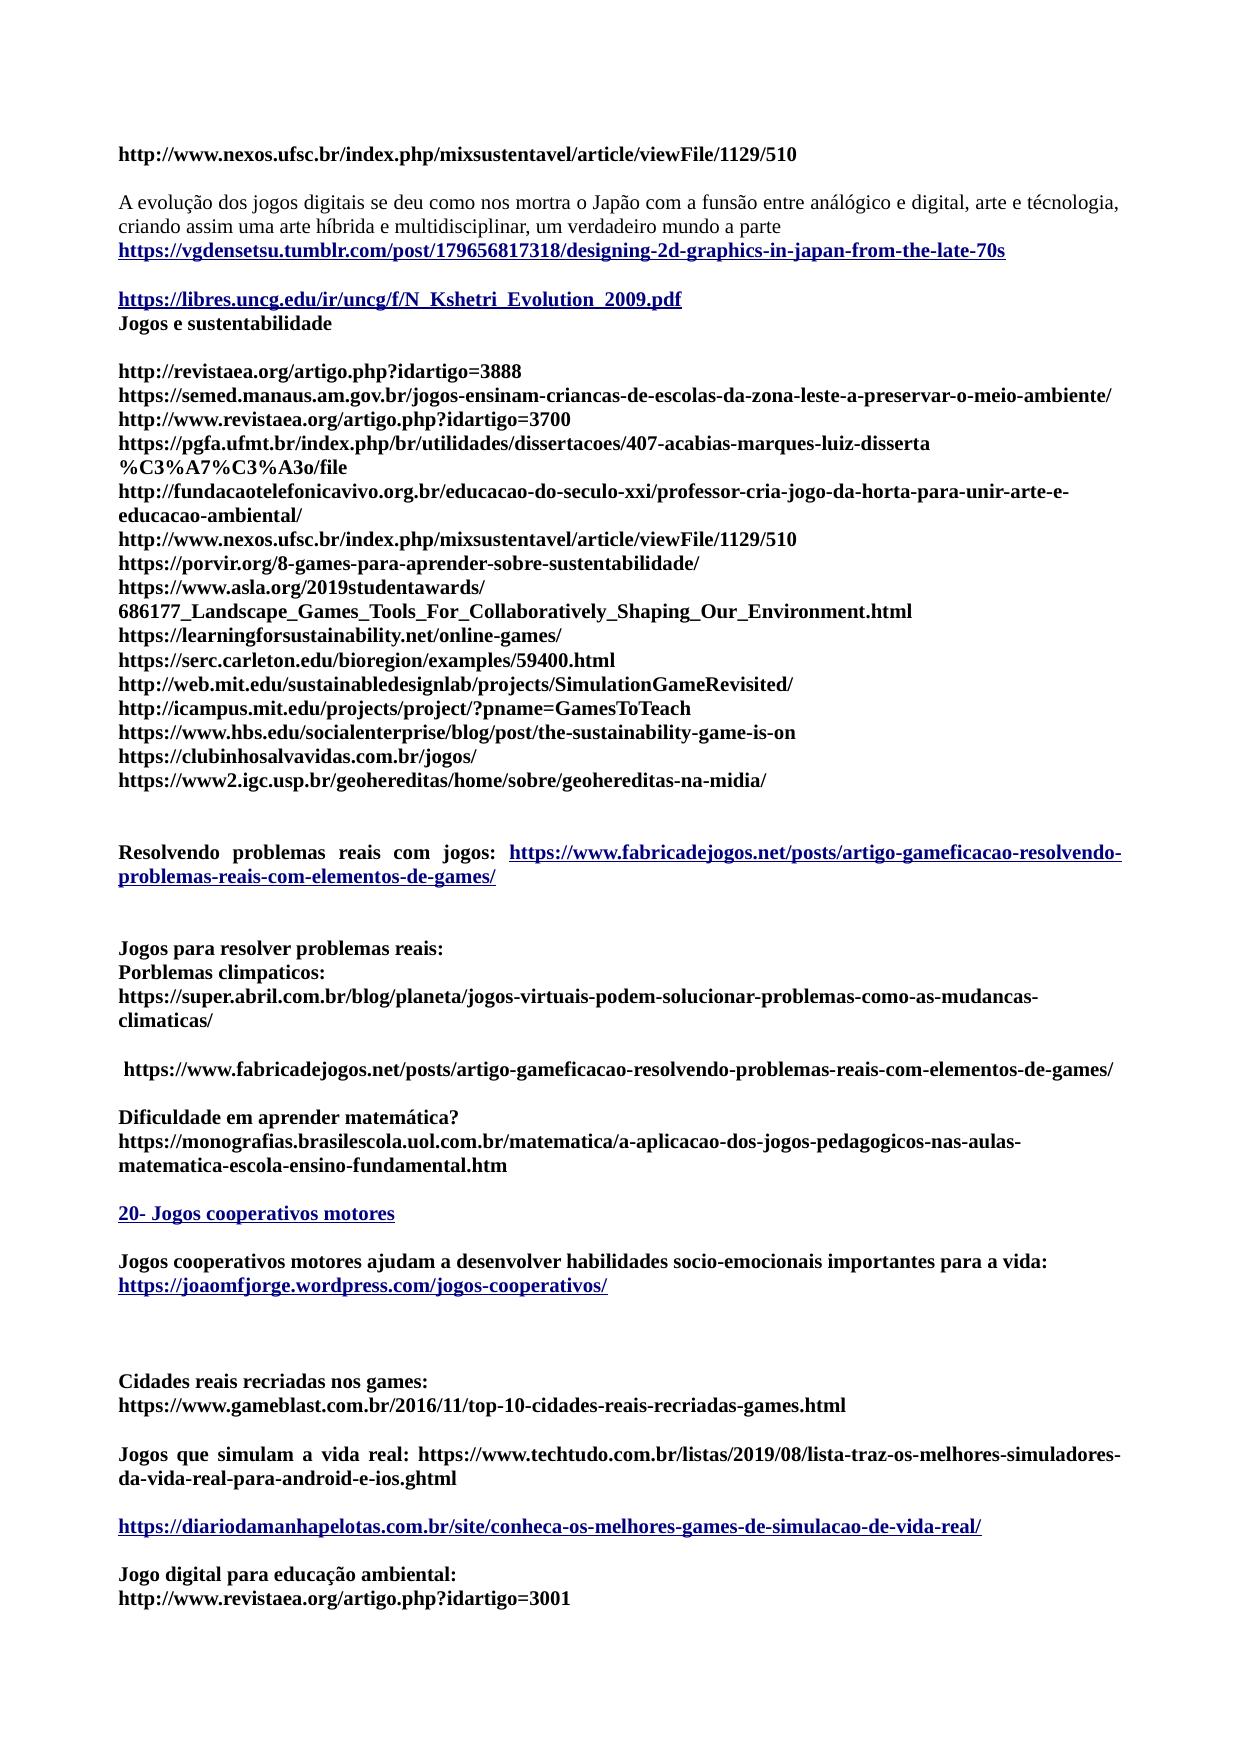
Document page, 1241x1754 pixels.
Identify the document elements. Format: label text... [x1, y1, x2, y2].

text Cidades reais recriadas nos games: [118, 1369, 1122, 1393]
text http://www.nexos.ufsc.br/index.php/mixsustentavel/article/viewFile/1129/510 [118, 142, 1122, 166]
text https://diariodamanhapelotas.com.br/site/conheca-os-melhores-games-de-simulacao-de-vida-real/ [118, 1514, 1122, 1538]
text http://www.nexos.ufsc.br/index.php/mixsustentavel/article/viewFile/1129/510 [118, 527, 1122, 551]
text https://semed.manaus.am.gov.br/jogos-ensinam-criancas-de-escolas-da-zona-leste-a-preservar-o-meio-ambiente/ [118, 383, 1122, 407]
text https://www.hbs.edu/socialenterprise/blog/post/the-sustainability-game-is-on [118, 720, 1122, 744]
text http://icampus.mit.edu/projects/project/?pname=GamesToTeach [118, 696, 1122, 720]
text https://libres.uncg.edu/ir/uncg/f/N_Kshetri_Evolution_2009.pdf [118, 287, 1122, 311]
text Jogos que simulam a vida real: https://www.techtudo.com.br/listas/2019/08/lista-traz-os-melhores-simuladores-da-vida-real-para-android-e-ios.ghtml [118, 1442, 1122, 1490]
text https://learningforsustainability.net/online-games/ [118, 623, 1122, 647]
text Dificuldade em aprender matemática? [118, 1105, 1122, 1129]
text Jogos cooperativos motores ajudam a desenvolver habilidades socio-emocionais importantes para a vida: [118, 1249, 1122, 1273]
text Porblemas climpaticos: [118, 960, 1122, 984]
text Jogos e sustentabilidade [118, 311, 1122, 335]
text 20- Jogos cooperativos motores [118, 1201, 1122, 1225]
text http://revistaea.org/artigo.php?idartigo=3888 [118, 359, 1122, 383]
text https://serc.carleton.edu/bioregion/examples/59400.html [118, 647, 1122, 672]
text http://fundacaotelefonicavivo.org.br/educacao-do-seculo-xxi/professor-cria-jogo-da-horta-para-unir-arte-e-educacao-ambiental/ [118, 479, 1122, 527]
text https://www2.igc.usp.br/geohereditas/home/sobre/geohereditas-na-midia/ [118, 768, 1122, 792]
text Jogo digital para educação ambiental: [118, 1562, 1122, 1586]
text A evolução dos jogos digitais se deu como nos mortra o Japão com a funsão entre análógico e digital, arte e técnologia, criando assim uma arte híbrida e multidisciplinar, um verdadeiro mundo a parte [118, 190, 1122, 238]
text https://joaomfjorge.wordpress.com/jogos-cooperativos/ [118, 1273, 1122, 1297]
text https://super.abril.com.br/blog/planeta/jogos-virtuais-podem-solucionar-problemas-como-as-mudancas-climaticas/ [118, 984, 1122, 1032]
text https://monografias.brasilescola.uol.com.br/matematica/a-aplicacao-dos-jogos-pedagogicos-nas-aulas-matematica-escola-ensino-fundamental.htm [118, 1129, 1122, 1177]
text https://www.asla.org/2019studentawards/686177_Landscape_Games_Tools_For_Collaboratively_Shaping_Our_Environment.html [118, 575, 1122, 623]
text https://porvir.org/8-games-para-aprender-sobre-sustentabilidade/ [118, 551, 1122, 575]
text https://clubinhosalvavidas.com.br/jogos/ [118, 744, 1122, 768]
text Jogos para resolver problemas reais: [118, 936, 1122, 960]
text https://www.gameblast.com.br/2016/11/top-10-cidades-reais-recriadas-games.html [118, 1393, 1122, 1417]
text https://vgdensetsu.tumblr.com/post/179656817318/designing-2d-graphics-in-japan-from-the-late-70s [118, 238, 1122, 262]
text http://www.revistaea.org/artigo.php?idartigo=3001 [118, 1586, 1122, 1610]
text http://www.revistaea.org/artigo.php?idartigo=3700 [118, 407, 1122, 431]
text https://pgfa.ufmt.br/index.php/br/utilidades/dissertacoes/407-acabias-marques-luiz-disserta%C3%A7%C3%A3o/file [118, 431, 1122, 479]
text Resolvendo problemas reais com jogos: https://www.fabricadejogos.net/posts/artigo-gameficacao-resolvendo-problemas-reais-com-elementos-de-games/ [118, 840, 1122, 888]
text https://www.fabricadejogos.net/posts/artigo-gameficacao-resolvendo-problemas-reais-com-elementos-de-games/ [118, 1057, 1122, 1081]
text http://web.mit.edu/sustainabledesignlab/projects/SimulationGameRevisited/ [118, 672, 1122, 696]
